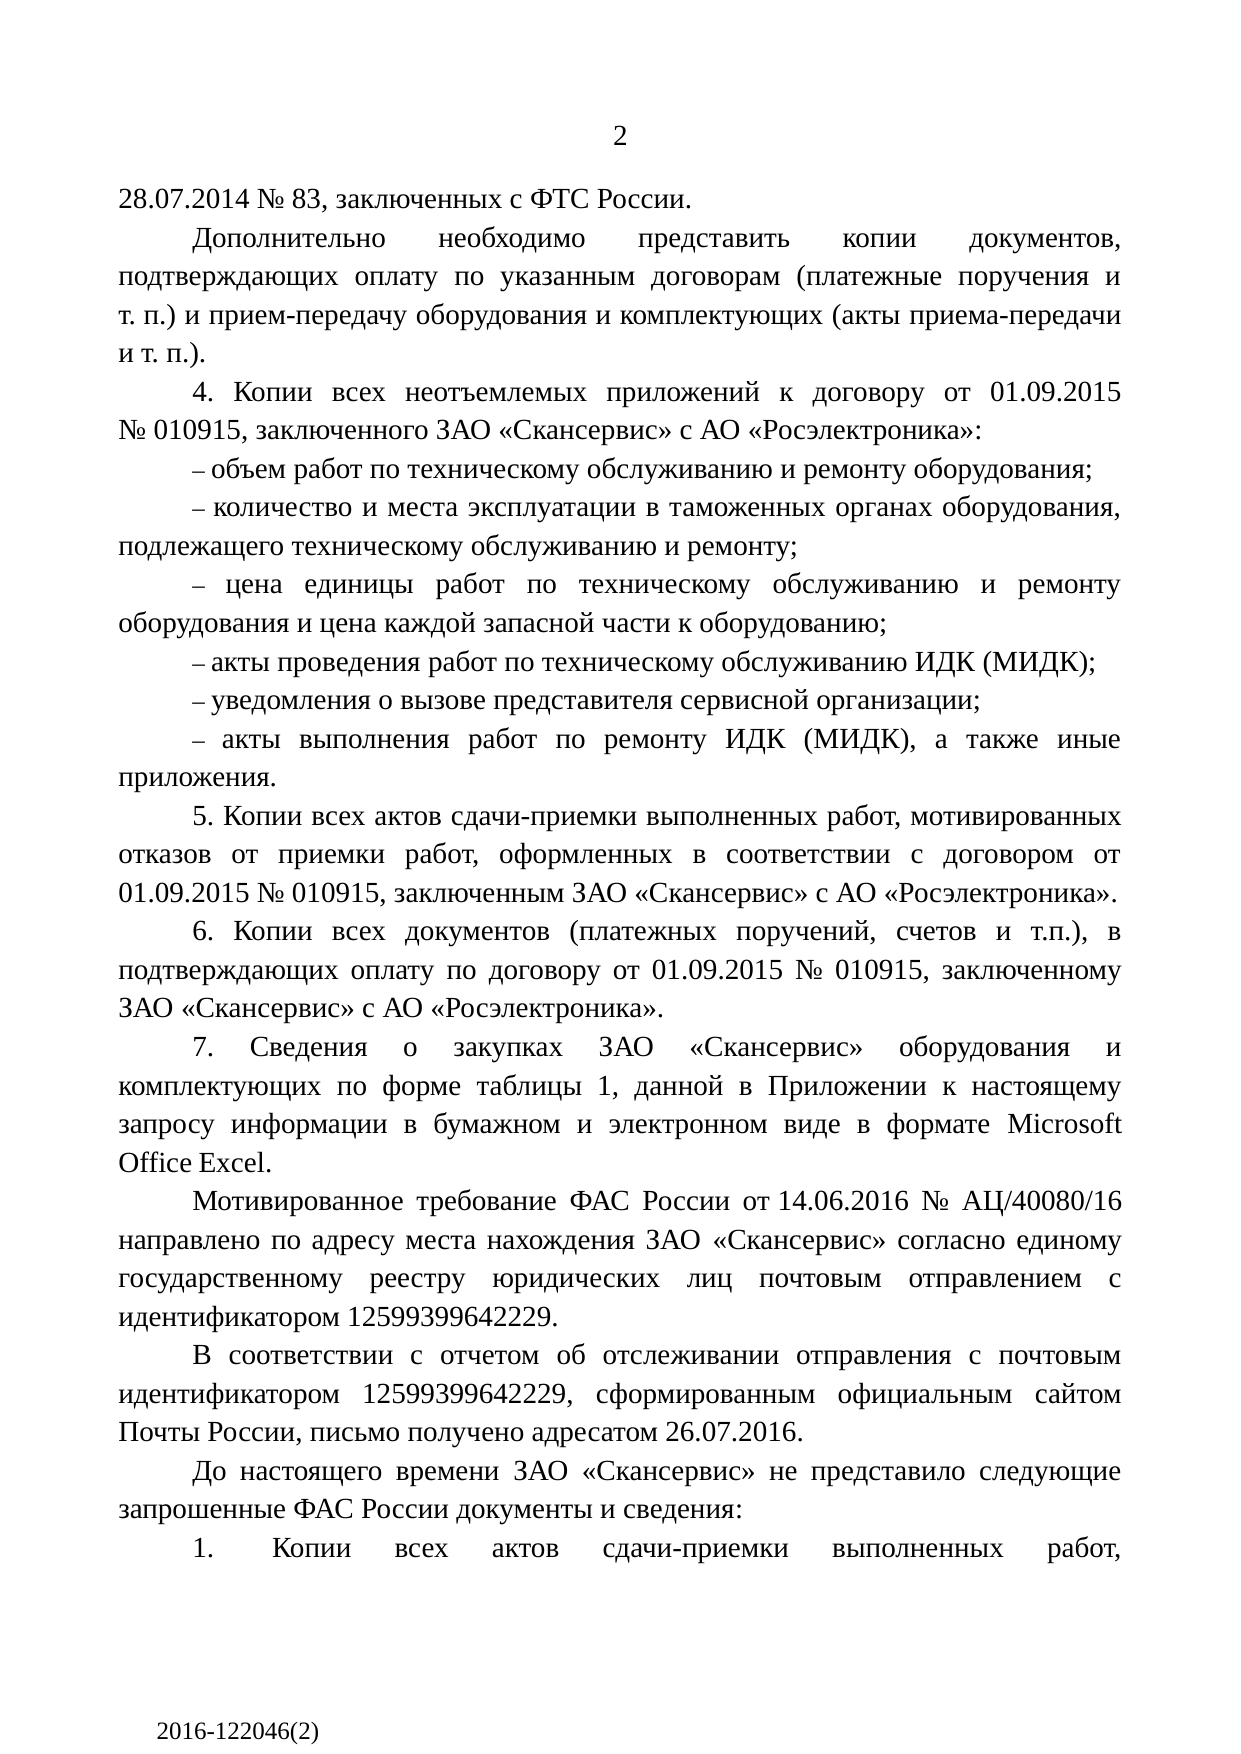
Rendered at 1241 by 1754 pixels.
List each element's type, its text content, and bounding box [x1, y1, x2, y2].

text 4. Копии всех неотъемлемых приложений к договору от 01.09.2015 № 010915, заключенного ЗАО «Скансервис» с АО «Росэлектроника»: [118, 374, 1122, 446]
text Дополнительно необходимо представить копии документов, подтверждающих оплату по указанным договорам (платежные поручения и т. п.) и прием-передачу оборудования и комплектующих (акты приема-передачи и т. п.). [118, 220, 1122, 369]
text – цена единицы работ по техническому обслуживанию и ремонту оборудования и цена каждой запасной части к оборудованию; [118, 567, 1122, 639]
text 28.07.2014 № 83, заключенных с ФТС России. [118, 181, 1122, 215]
text – уведомления о вызове представителя сервисной организации; [118, 682, 1122, 716]
text 5. Копии всех актов сдачи-приемки выполненных работ, мотивированных отказов от приемки работ, оформленных в соответствии с договором от 01.09.2015 № 010915, заключенным ЗАО «Скансервис» с АО «Росэлектроника». [118, 798, 1122, 908]
text – акты проведения работ по техническому обслуживанию ИДК (МИДК); [118, 644, 1122, 677]
text – акты выполнения работ по ремонту ИДК (МИДК), а также иные приложения. [118, 721, 1122, 793]
text Мотивированное требование ФАС России от 14.06.2016 № АЦ/40080/16 направлено по адресу места нахождения ЗАО «Скансервис» согласно единому государственному реестру юридических лиц почтовым отправлением с идентификатором 12599399642229. [118, 1183, 1122, 1332]
text – объем работ по техническому обслуживанию и ремонту оборудования; [118, 451, 1122, 484]
text В соответствии с отчетом об отслеживании отправления с почтовым идентификатором 12599399642229, сформированным официальным сайтом Почты России, письмо получено адресатом 26.07.2016. [118, 1337, 1122, 1448]
text 7. Сведения о закупках ЗАО «Скансервис» оборудования и комплектующих по форме таблицы 1, данной в Приложении к настоящему запросу информации в бумажном и электронном виде в формате Microsoft Office Excel. [118, 1029, 1122, 1178]
text До настоящего времени ЗАО «Скансервис» не представило следующие запрошенные ФАС России документы и сведения: [118, 1453, 1122, 1525]
text 1. Копии всех актов сдачи-приемки выполненных работ, [118, 1530, 1122, 1564]
text – количество и места эксплуатации в таможенных органах оборудования, подлежащего техническому обслуживанию и ремонту; [118, 489, 1122, 562]
text 6. Копии всех документов (платежных поручений, счетов и т.п.), в подтверждающих оплату по договору от 01.09.2015 № 010915, заключенному ЗАО «Скансервис» с АО «Росэлектроника». [118, 913, 1122, 1024]
